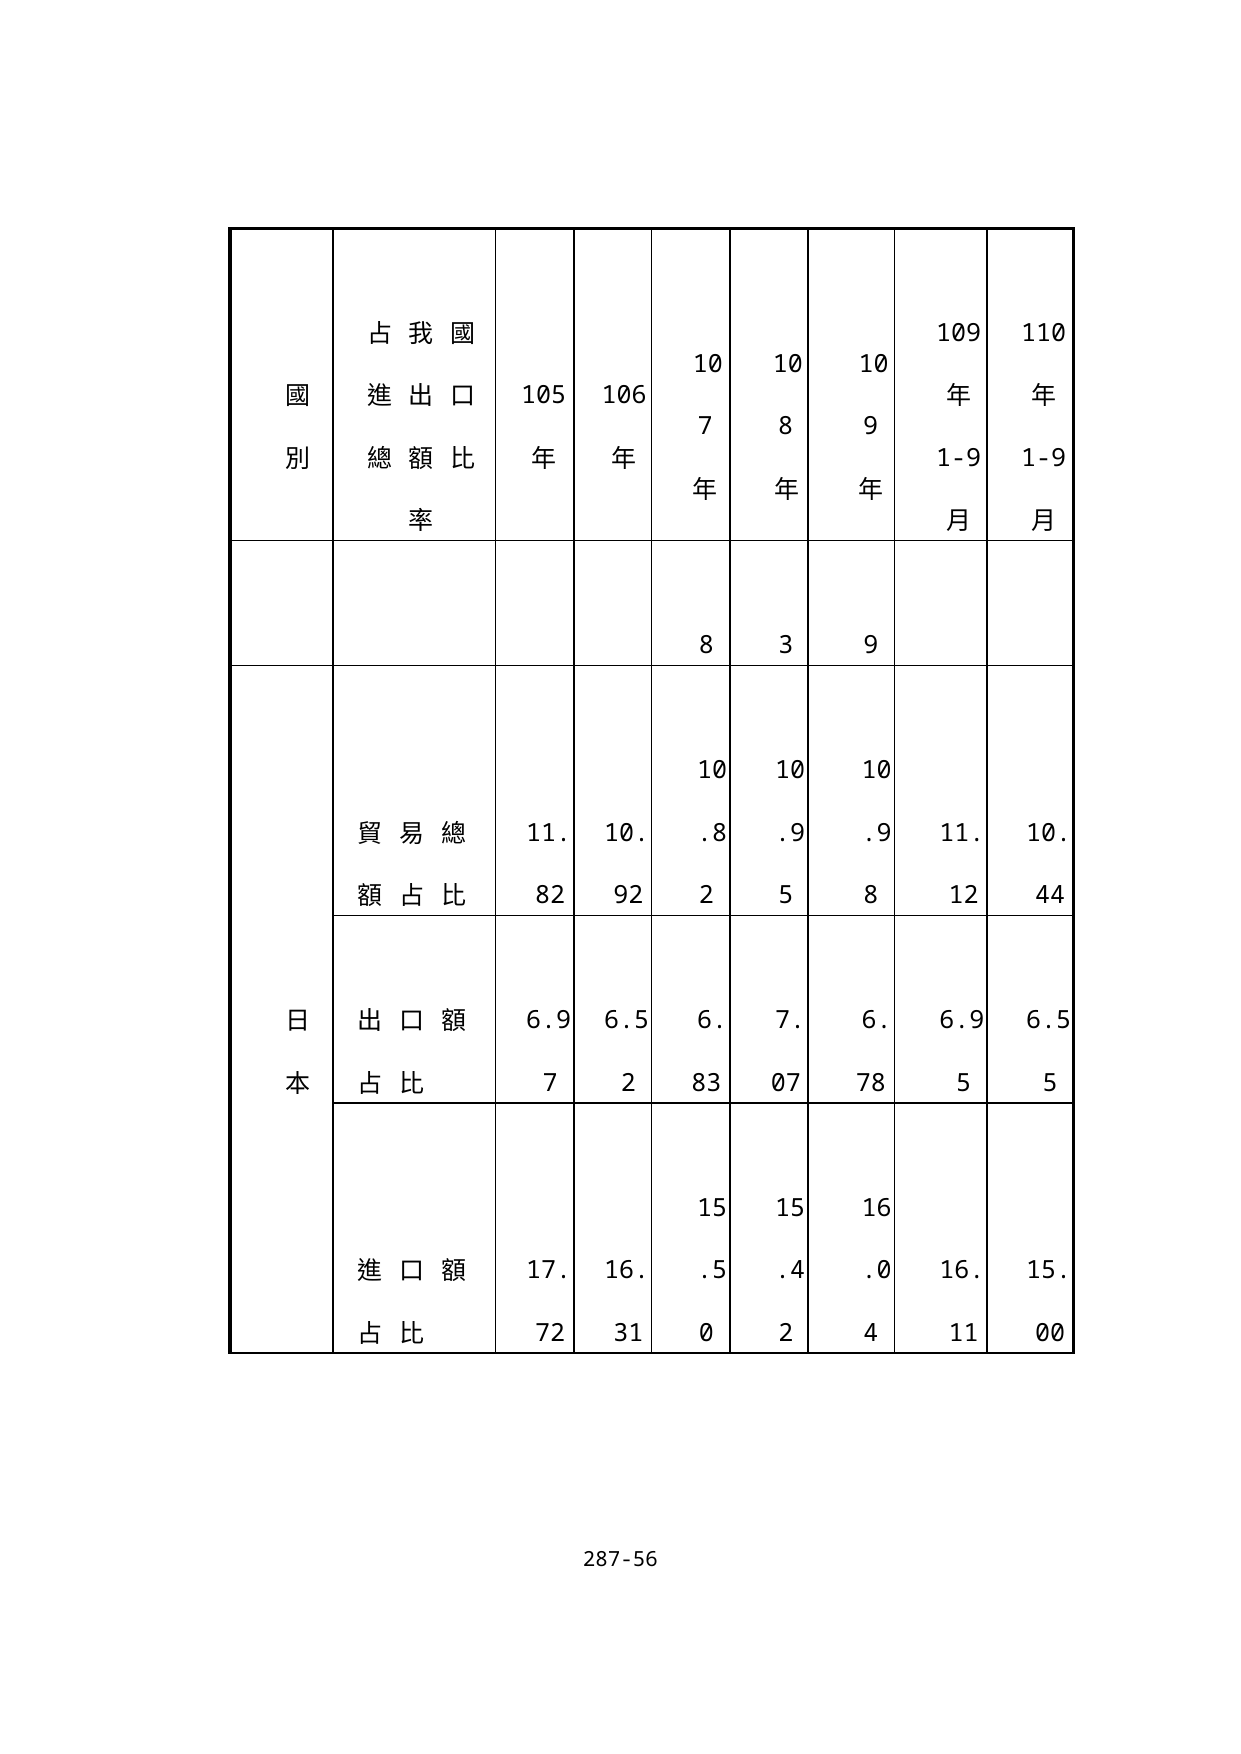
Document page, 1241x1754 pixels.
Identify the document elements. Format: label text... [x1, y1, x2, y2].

table_cell 3 [731, 541, 807, 665]
table_header 109年 [809, 230, 894, 540]
table_cell 10.82 [652, 666, 729, 915]
table_cell 出口額占比 [334, 916, 495, 1102]
table_cell [988, 541, 1072, 665]
table_cell [232, 541, 332, 665]
table_cell 15.50 [652, 1104, 729, 1352]
table_cell 15.42 [731, 1104, 807, 1352]
table_cell 15.00 [988, 1104, 1072, 1352]
table_cell 7.07 [731, 916, 807, 1102]
table_header 110年 1-9月 [988, 230, 1072, 540]
table_cell 6.78 [809, 916, 894, 1102]
table_cell [496, 541, 573, 665]
table_cell [895, 541, 986, 665]
table_cell 17.72 [496, 1104, 573, 1352]
table_cell 6.95 [895, 916, 986, 1102]
table_cell [575, 541, 651, 665]
table_cell [334, 541, 495, 665]
table_header 106年 [575, 230, 651, 540]
table_cell 16.31 [575, 1104, 651, 1352]
table_header 占我國進出口總額比率 [334, 230, 495, 540]
table_cell 6.97 [496, 916, 573, 1102]
table_header 105年 [496, 230, 573, 540]
table_cell 16.11 [895, 1104, 986, 1352]
table_cell 6.83 [652, 916, 729, 1102]
table_cell 11.12 [895, 666, 986, 915]
table_cell 16.04 [809, 1104, 894, 1352]
table_cell 6.52 [575, 916, 651, 1102]
table_cell 8 [652, 541, 729, 665]
table_cell 日本 [232, 666, 332, 1352]
table_header 107年 [652, 230, 729, 540]
table_cell 10.44 [988, 666, 1072, 915]
table_cell 10.92 [575, 666, 651, 915]
table_cell 6.55 [988, 916, 1072, 1102]
table_cell 10.98 [809, 666, 894, 915]
table_cell 進口額占比 [334, 1104, 495, 1352]
table_header 108年 [731, 230, 807, 540]
table_header 國別 [232, 230, 332, 540]
table_cell 11.82 [496, 666, 573, 915]
table_cell 10.95 [731, 666, 807, 915]
table_cell 貿易總額占比 [334, 666, 495, 915]
table_header 109年 1-9月 [895, 230, 986, 540]
table_cell 9 [809, 541, 894, 665]
